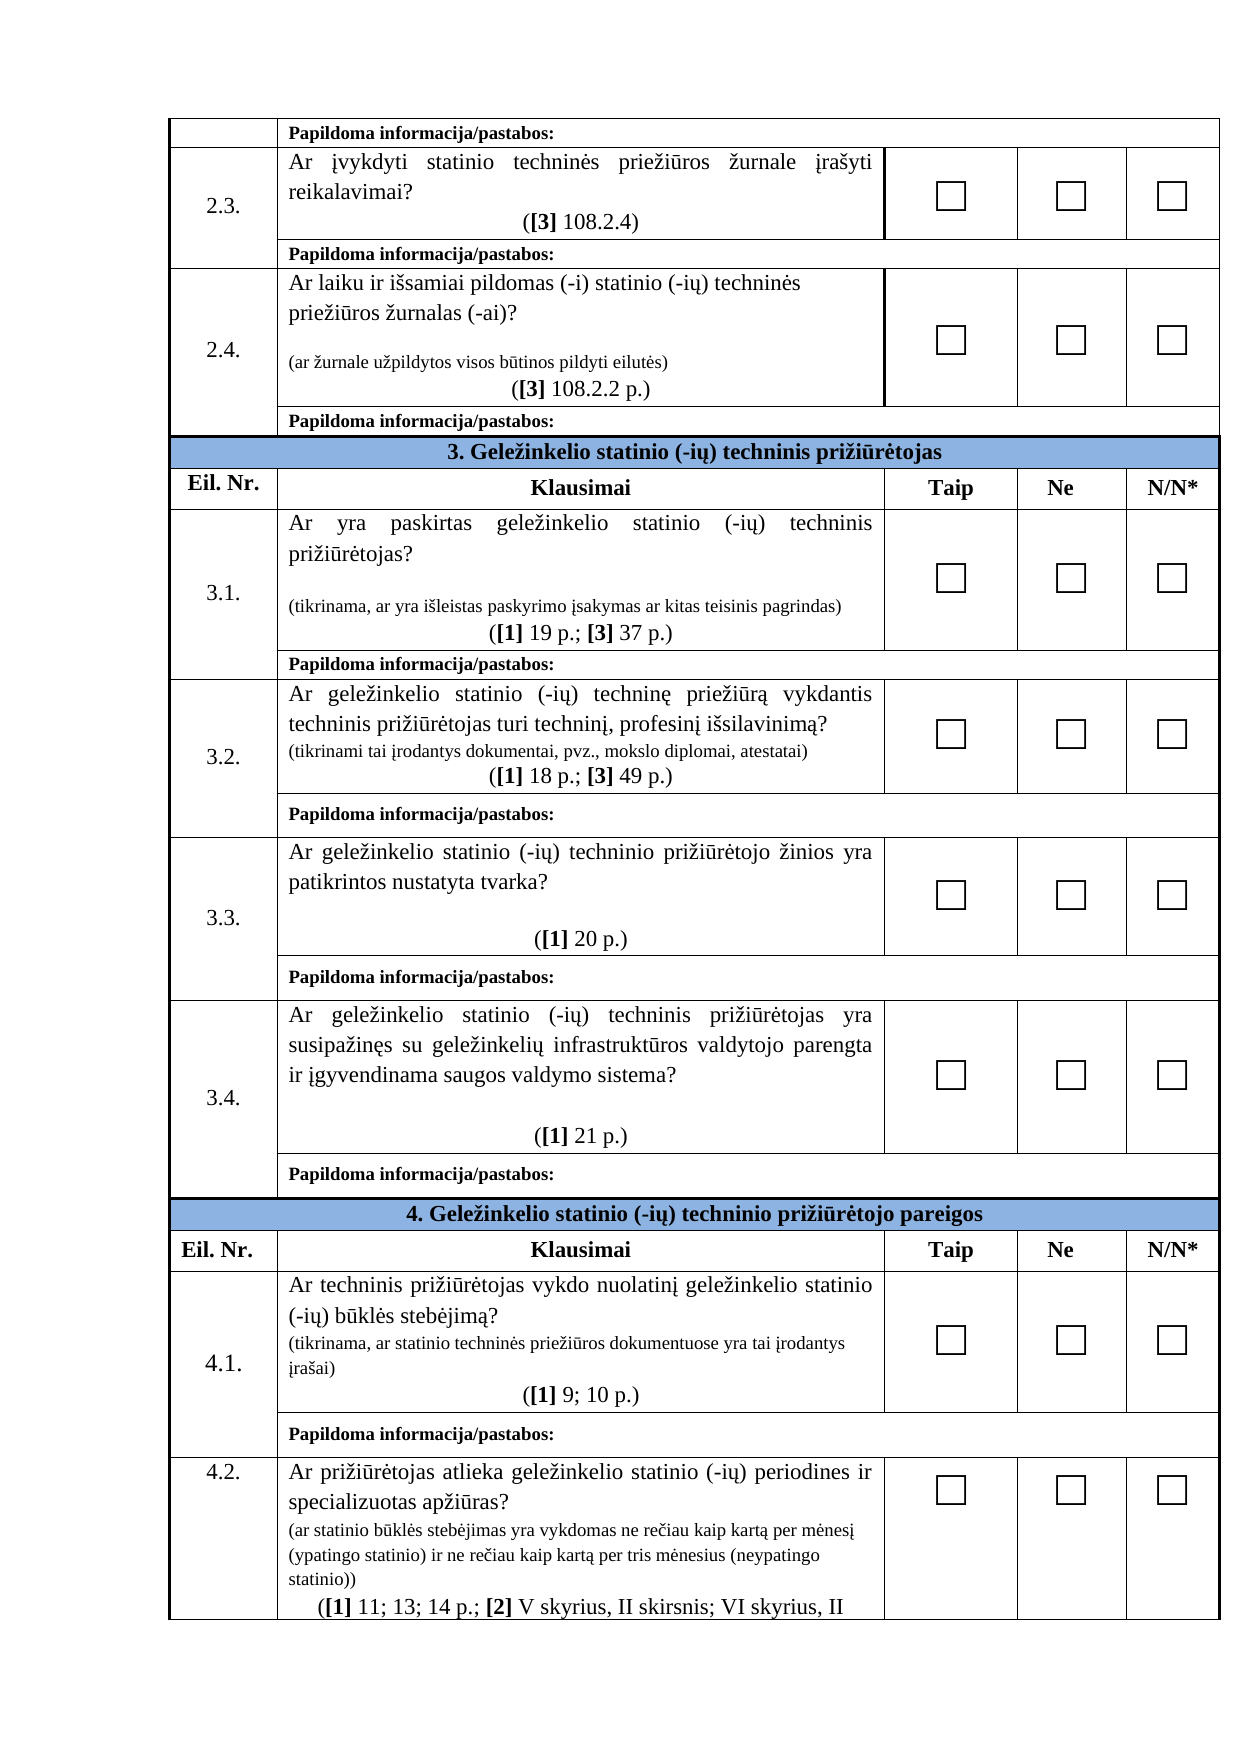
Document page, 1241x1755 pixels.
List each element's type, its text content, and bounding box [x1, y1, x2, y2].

table_cell Klausimai [278, 1231, 884, 1271]
table_cell Papildoma informacija/pastabos: [278, 651, 1218, 679]
table_cell □ [1127, 680, 1218, 792]
table_cell Ne [1018, 469, 1126, 508]
table_cell Eil. Nr. [171, 1231, 277, 1271]
table_cell □ [885, 838, 1017, 955]
table_cell Papildoma informacija/pastabos: [278, 794, 1218, 837]
table_cell Papildoma informacija/pastabos: [278, 407, 1219, 434]
table_cell □ [1127, 1001, 1218, 1152]
table_cell Taip [885, 469, 1017, 508]
table_cell Ar geležinkelio statinio (-ių) techninis prižiūrėtojas yra susipažinęs su geležinkelių infrastruktūros valdytojo parengta ir įgyvendinama saugos valdymo sistema? ([1] 21 p.) [278, 1001, 884, 1152]
table_cell □ [1127, 1272, 1218, 1412]
table_cell Taip [885, 1231, 1017, 1271]
table_cell Papildoma informacija/pastabos: [278, 956, 1218, 1000]
table_cell 3.1. [171, 510, 277, 679]
table_cell □ [886, 269, 1017, 406]
table_cell □ [1127, 269, 1219, 406]
table_cell 3. Geležinkelio statinio (-ių) techninis prižiūrėtojas [171, 438, 1218, 468]
table_cell 3.4. [171, 1001, 277, 1197]
table_cell □ [1018, 148, 1126, 239]
table_cell □ [1018, 510, 1126, 650]
table_cell Ar prižiūrėtojas atlieka geležinkelio statinio (-ių) periodines ir specializuotas apžiūras? (ar statinio būklės stebėjimas yra vykdomas ne rečiau kaip kartą per mėnesį (ypatingo statinio) ir ne rečiau kaip kartą per tris mėnesius (neypatingo statinio)) ([1] 11; 13; 14 p.; [2] V skyrius, II skirsnis; VI skyrius, II [278, 1458, 884, 1619]
table_cell Papildoma informacija/pastabos: [278, 240, 1219, 267]
table_cell □ [885, 680, 1017, 792]
table_cell 2.3. [171, 148, 277, 267]
table_cell 4.1. [171, 1272, 277, 1457]
table_cell 3.3. [171, 838, 277, 1000]
table_cell □ [885, 1001, 1017, 1152]
table_cell □ [885, 1458, 1017, 1619]
table_cell □ [1018, 1001, 1126, 1152]
table_cell Ar techninis prižiūrėtojas vykdo nuolatinį geležinkelio statinio (-ių) būklės stebėjimą? (tikrinama, ar statinio techninės priežiūros dokumentuose yra tai įrodantys įrašai) ([1] 9; 10 p.) [278, 1272, 884, 1412]
table_cell □ [1127, 510, 1218, 650]
table_cell N/N* [1127, 469, 1218, 508]
table_cell Papildoma informacija/pastabos: [278, 1413, 1218, 1457]
table_cell Ar yra paskirtas geležinkelio statinio (-ių) techninis prižiūrėtojas? (tikrinama, ar yra išleistas paskyrimo įsakymas ar kitas teisinis pagrindas) ([1] 19 p.; [3] 37 p.) [278, 510, 884, 650]
table_cell [171, 119, 277, 147]
table_cell □ [1018, 1458, 1126, 1619]
table_cell □ [885, 1272, 1017, 1412]
table_cell □ [1018, 680, 1126, 792]
table_cell □ [886, 148, 1017, 239]
table_cell Klausimai [278, 469, 884, 508]
table_cell Papildoma informacija/pastabos: [278, 119, 1219, 147]
table_cell Ar geležinkelio statinio (-ių) techninę priežiūrą vykdantis techninis prižiūrėtojas turi techninį, profesinį išsilavinimą? (tikrinami tai įrodantys dokumentai, pvz., mokslo diplomai, atestatai) ([1] 18 p.; [3] 49 p.) [278, 680, 884, 792]
table_cell Ne [1018, 1231, 1126, 1271]
table_cell Papildoma informacija/pastabos: [278, 1154, 1218, 1197]
table_cell Ar įvykdyti statinio techninės priežiūros žurnale įrašyti reikalavimai? ([3] 108.2.4) [278, 148, 883, 239]
table_cell 4. Geležinkelio statinio (-ių) techninio prižiūrėtojo pareigos [171, 1200, 1218, 1230]
table_cell Ar laiku ir išsamiai pildomas (-i) statinio (-ių) techninės priežiūros žurnalas (-ai)? (ar žurnale užpildytos visos būtinos pildyti eilutės) ([3] 108.2.2 p.) [278, 269, 883, 406]
table_cell 3.2. [171, 680, 277, 837]
table_cell □ [1018, 838, 1126, 955]
table_cell □ [1127, 1458, 1218, 1619]
table_cell □ [885, 510, 1017, 650]
table_cell □ [1127, 148, 1219, 239]
table_cell □ [1018, 1272, 1126, 1412]
table_cell Ar geležinkelio statinio (-ių) techninio prižiūrėtojo žinios yra patikrintos nustatyta tvarka? ([1] 20 p.) [278, 838, 884, 955]
table_cell N/N* [1127, 1231, 1218, 1271]
table_cell 4.2. [171, 1458, 277, 1619]
table_cell □ [1018, 269, 1126, 406]
table_cell 2.4. [171, 269, 277, 434]
table_cell Eil. Nr. [171, 469, 277, 508]
table_cell □ [1127, 838, 1218, 955]
